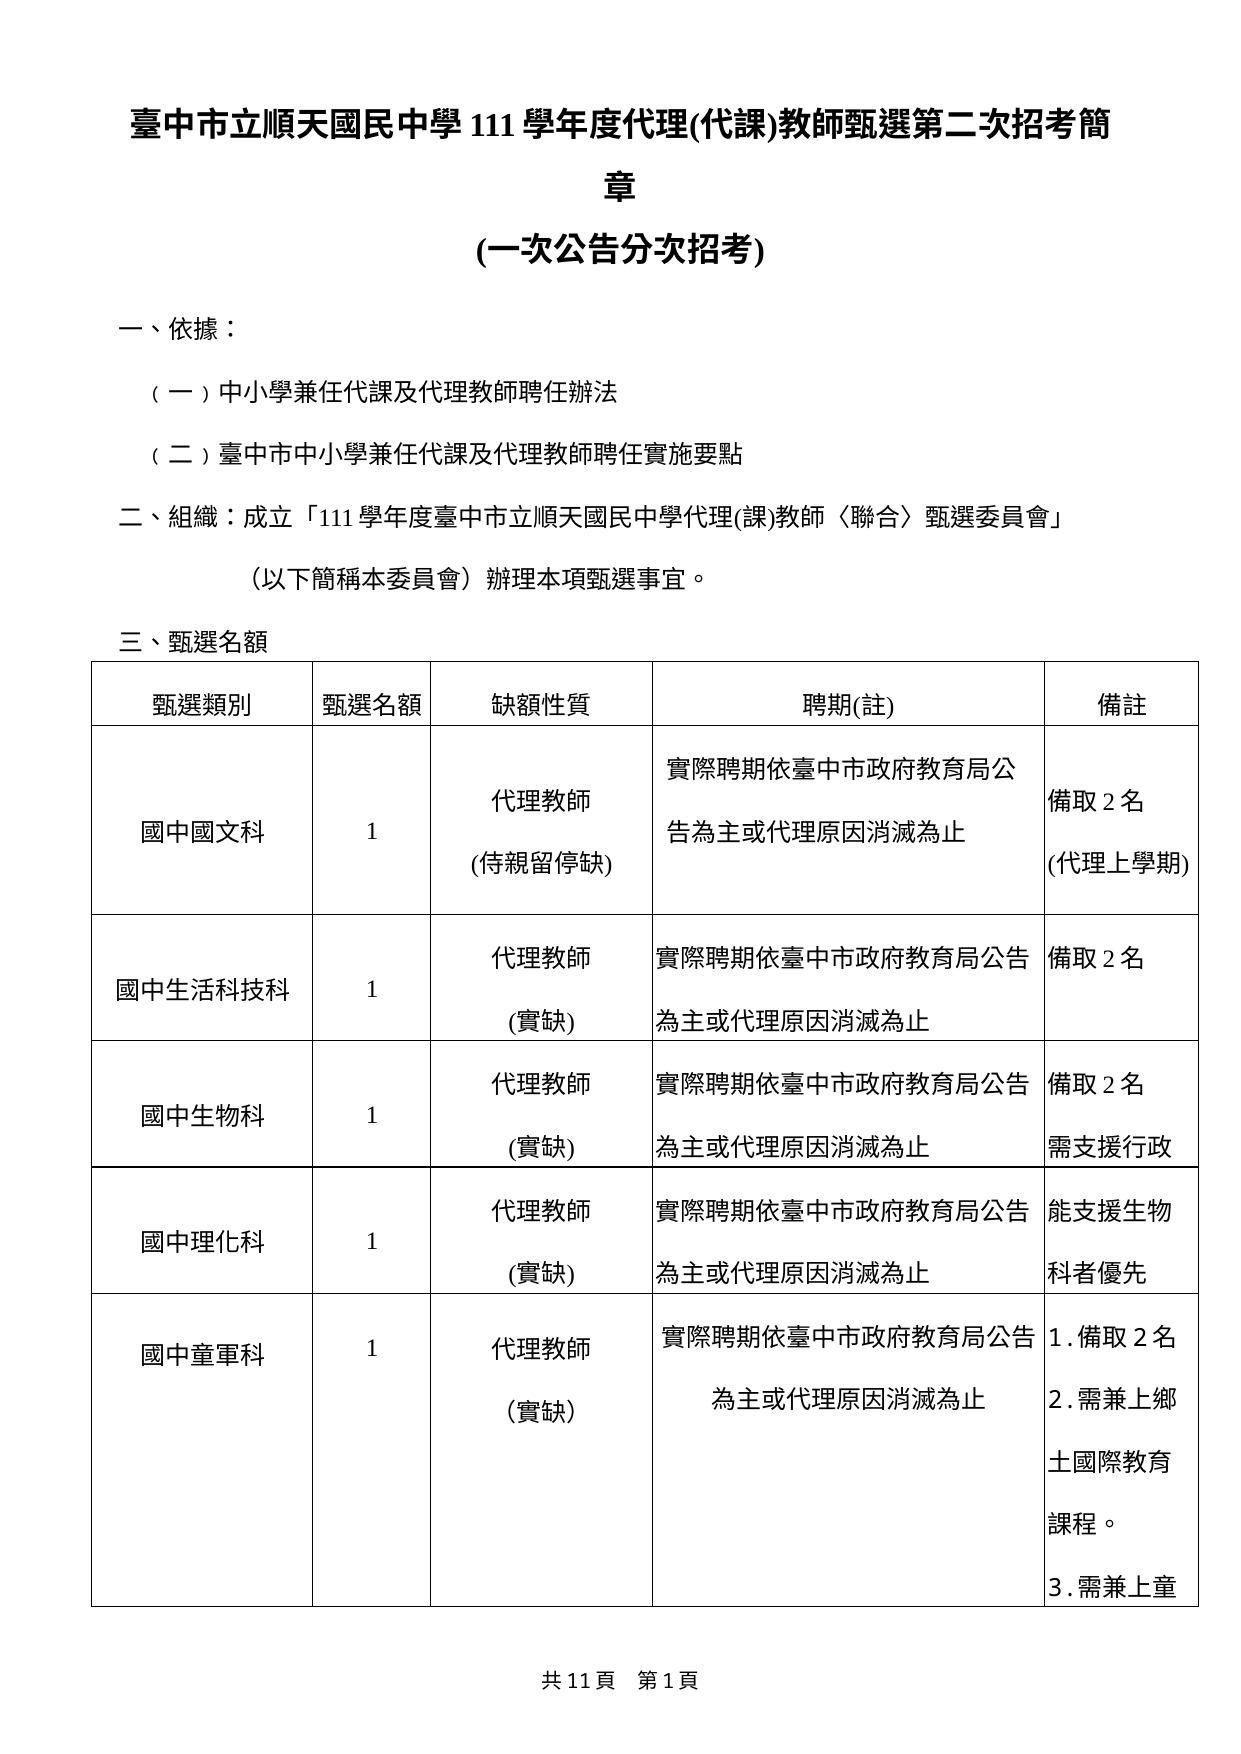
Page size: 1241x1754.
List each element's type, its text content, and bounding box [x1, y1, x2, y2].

table_cell 1 [313, 915, 430, 1040]
text (一次公告分次招考) [118, 206, 1122, 268]
table_cell 實際聘期依臺中市政府教育局公告為主或代理原因消滅為止 [653, 1294, 1044, 1606]
table_cell 國中生物科 [92, 1041, 312, 1166]
table_cell 代理教師 （實缺） [431, 1294, 652, 1606]
table_cell 國中生活科技科 [92, 915, 312, 1040]
table_header 實際聘期依臺中市政府教育局公告為主或代理原因消滅為止 [656, 727, 1041, 851]
table_header 甄選名額 [313, 662, 430, 725]
table_header 備註 [1045, 662, 1198, 725]
table_cell 實際聘期依臺中市政府教育局公告為主或代理原因消滅為止 [653, 915, 1044, 1040]
table_cell 代理教師 (實缺) [431, 1168, 652, 1292]
table_cell 備取2名 需支援行政 [1045, 1041, 1198, 1166]
table_cell 實際聘期依臺中市政府教育局公告為主或代理原因消滅為止 [653, 1041, 1044, 1166]
text ﹙二﹚臺中市中小學兼任代課及代理教師聘任實施要點 [143, 411, 1122, 474]
table_cell 國中理化科 [92, 1168, 312, 1292]
text ﹙一﹚中小學兼任代課及代理教師聘任辦法 [143, 349, 1122, 411]
table_cell 1 [313, 1168, 430, 1292]
table_cell 代理教師 (實缺) [431, 915, 652, 1040]
table_cell [653, 726, 1044, 914]
table_cell 能支援生物科者優先 [1045, 1168, 1198, 1292]
table_cell 實際聘期依臺中市政府教育局公告為主或代理原因消滅為止 [653, 1168, 1044, 1292]
table_header 甄選類別 [92, 662, 312, 725]
text 臺中市立順天國民中學111學年度代理(代課)教師甄選第二次招考簡章 [118, 81, 1122, 206]
table_header 缺額性質 [431, 662, 652, 725]
table_header 聘期(註) [653, 662, 1044, 725]
table_cell 備取2名 [1045, 915, 1198, 1040]
table_cell 國中童軍科 [92, 1294, 312, 1606]
text 一、依據： [118, 286, 1122, 349]
table_cell 代理教師 (侍親留停缺) [431, 726, 652, 914]
table_cell 備取2名 (代理上學期) [1045, 726, 1198, 914]
table_cell 1 [313, 726, 430, 914]
table_cell 代理教師 (實缺) [431, 1041, 652, 1166]
table_cell 1 [313, 1041, 430, 1166]
table_cell 1.備取2名 2.需兼上鄉土國際教育課程。 3.需兼上童 [1045, 1294, 1198, 1606]
table_cell 1 [313, 1294, 430, 1606]
text 二、組織：成立「111學年度臺中市立順天國民中學代理(課)教師〈聯合〉甄選委員會」（以下簡稱本委員會）辦理本項甄選事宜。 [118, 474, 1122, 599]
table_cell 國中國文科 [92, 726, 312, 914]
text 三、甄選名額 [118, 599, 1122, 661]
